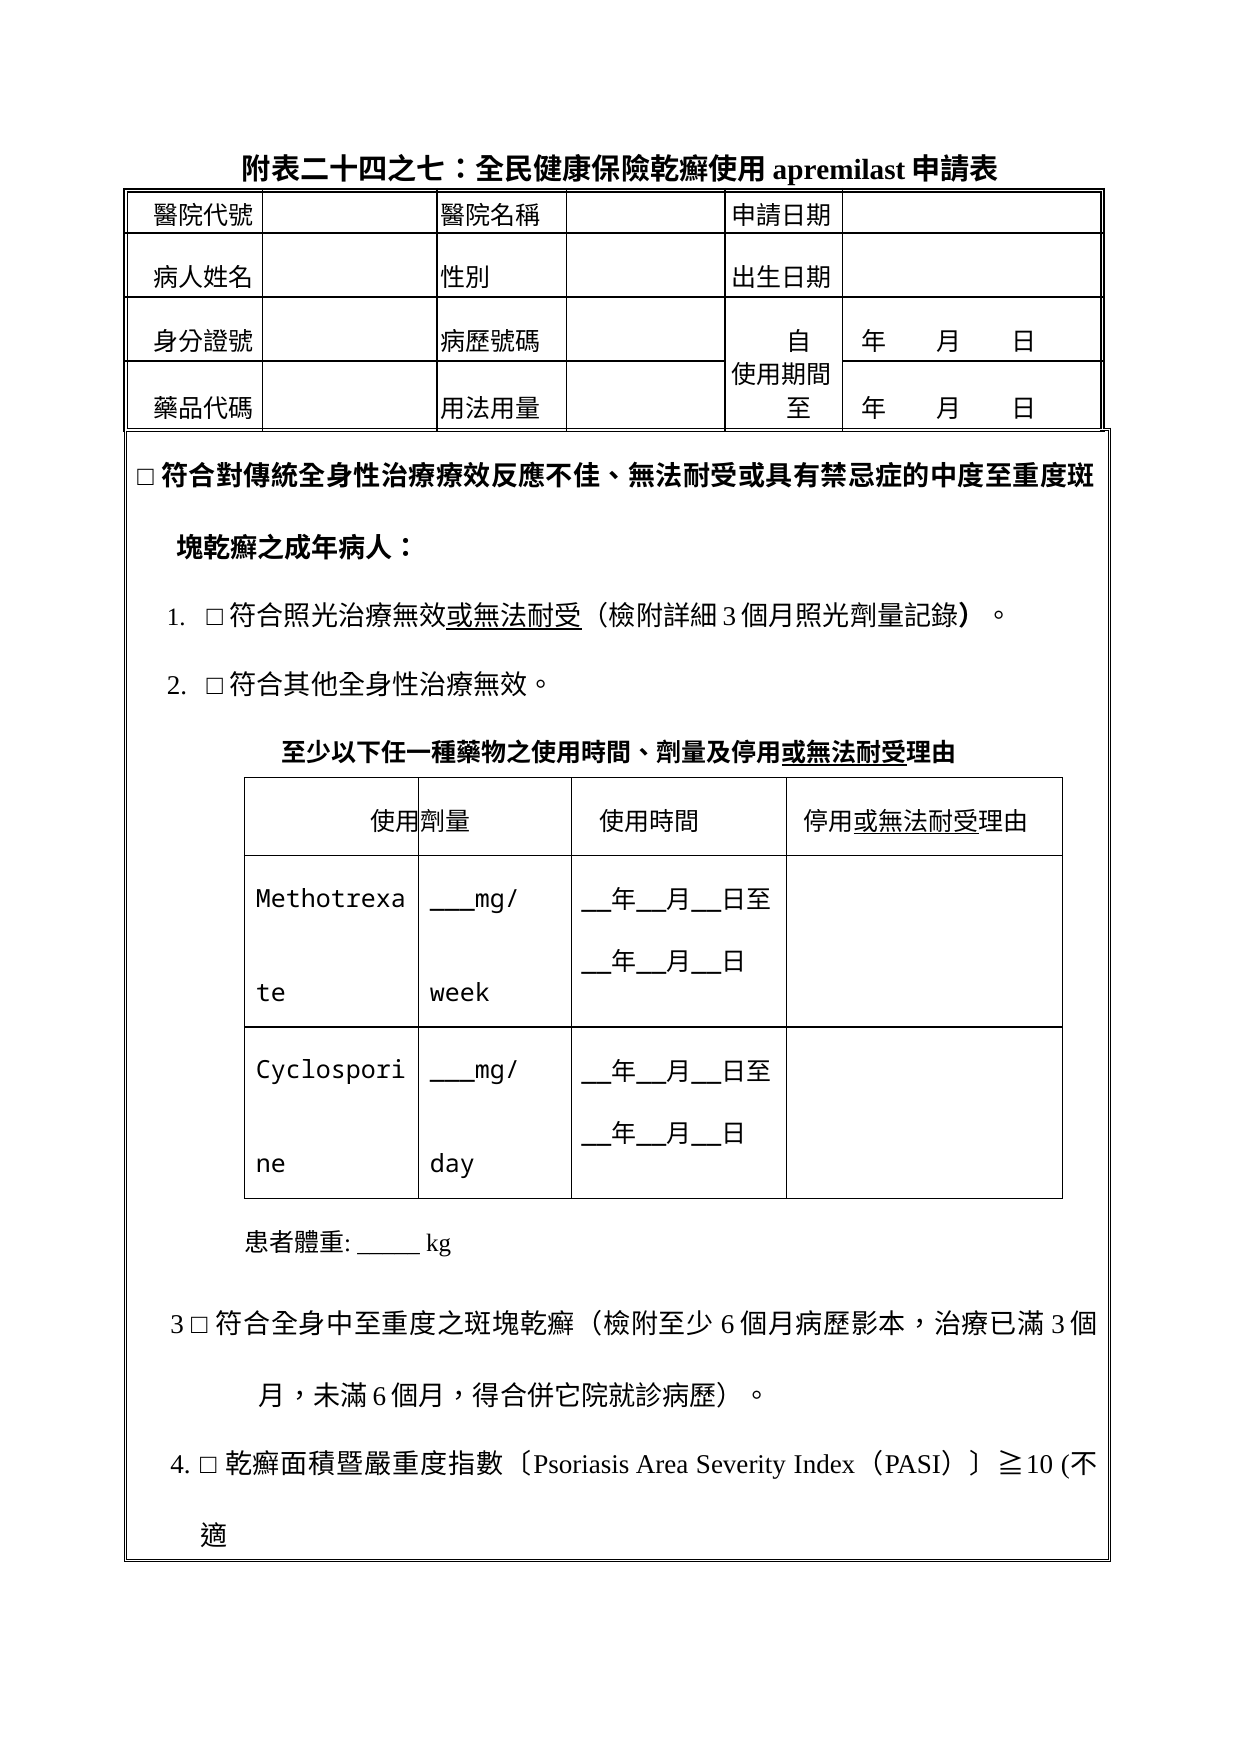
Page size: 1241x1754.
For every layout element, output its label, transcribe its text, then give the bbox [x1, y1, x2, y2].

table_cell 用法用量 [438, 362, 566, 427]
table_cell [1111, 428, 1115, 1559]
table_cell 出生日期 [726, 234, 842, 296]
table_cell 使用期間 [726, 298, 842, 427]
table_cell [263, 234, 436, 296]
table_cell [567, 298, 724, 360]
table_cell 身分證號 [128, 298, 262, 360]
text 附表二十四之七：全民健康保險乾癬使用apremilast申請表 [112, 125, 1128, 188]
table_header [1105, 188, 1109, 232]
table_cell 病人姓名 [128, 234, 262, 296]
table_cell [1109, 232, 1121, 296]
table_cell Methotrexate [245, 856, 418, 1026]
table_header 申請日期 [726, 193, 842, 232]
table_cell [1105, 232, 1109, 296]
table_cell [119, 428, 124, 1559]
table_cell [1115, 428, 1121, 1559]
table_cell [1109, 296, 1121, 360]
table_header 使用時間 [572, 778, 786, 855]
table_cell ___mg/week [419, 856, 571, 1026]
table_header 醫院代號 [128, 193, 262, 232]
table_cell [567, 362, 724, 427]
table_cell __年__月__日至 __年__月__日 [572, 1028, 786, 1198]
table_cell [119, 360, 123, 427]
table_header [1109, 188, 1121, 232]
table_header [263, 193, 436, 232]
table_cell Cyclosporine [245, 1028, 418, 1198]
table_header [245, 778, 418, 855]
table_cell [119, 296, 123, 360]
table_cell [1105, 360, 1109, 427]
table_header [567, 193, 724, 232]
table_cell [787, 1028, 1062, 1198]
table_cell [263, 298, 436, 360]
table_cell 病歷號碼 [438, 298, 566, 360]
table_header 使用劑量 [419, 778, 571, 855]
table_header [119, 188, 123, 232]
table_cell [1105, 296, 1109, 360]
table_header [843, 193, 1100, 232]
table_cell [1109, 360, 1121, 427]
table_cell __年__月__日至 __年__月__日 [572, 856, 786, 1026]
table_cell [843, 234, 1100, 296]
table_cell 自 年 月 日 [843, 298, 1100, 360]
table_cell 至 年 月 日 [843, 362, 1100, 427]
table_cell □ 符合對傳統全身性治療療效反應不佳、無法耐受或具有禁忌症的中度至重度斑塊乾癬之成年病人： □ 符合照光治療無效或無法耐受（檢附詳細3個月照光劑量記錄）。 □ 符合其他全身性治療無效。 至少以下任一種藥物之使用時間、劑量及停用或無法耐受理由 患者體重: _____ kg 3 □ 符合全身中至重度之斑塊乾癬（檢附至少6個月病歷影本，治療已滿3個月，未滿6個月，得合併它院就診病歷）。 □ 乾癬面積暨嚴重度指數〔Psoriasis Area Severity Index（PASI）〕≧10 (不適 [127, 431, 1108, 1559]
table_cell 性別 [438, 234, 566, 296]
table_cell 藥品代碼 [128, 362, 262, 427]
table_cell [263, 362, 436, 427]
table_cell [567, 234, 724, 296]
table_header 醫院名稱 [438, 193, 566, 232]
table_cell ___mg/day [419, 1028, 571, 1198]
table_header 停用或無法耐受理由 [787, 778, 1062, 855]
table_cell [787, 856, 1062, 1026]
table_cell [119, 232, 123, 296]
